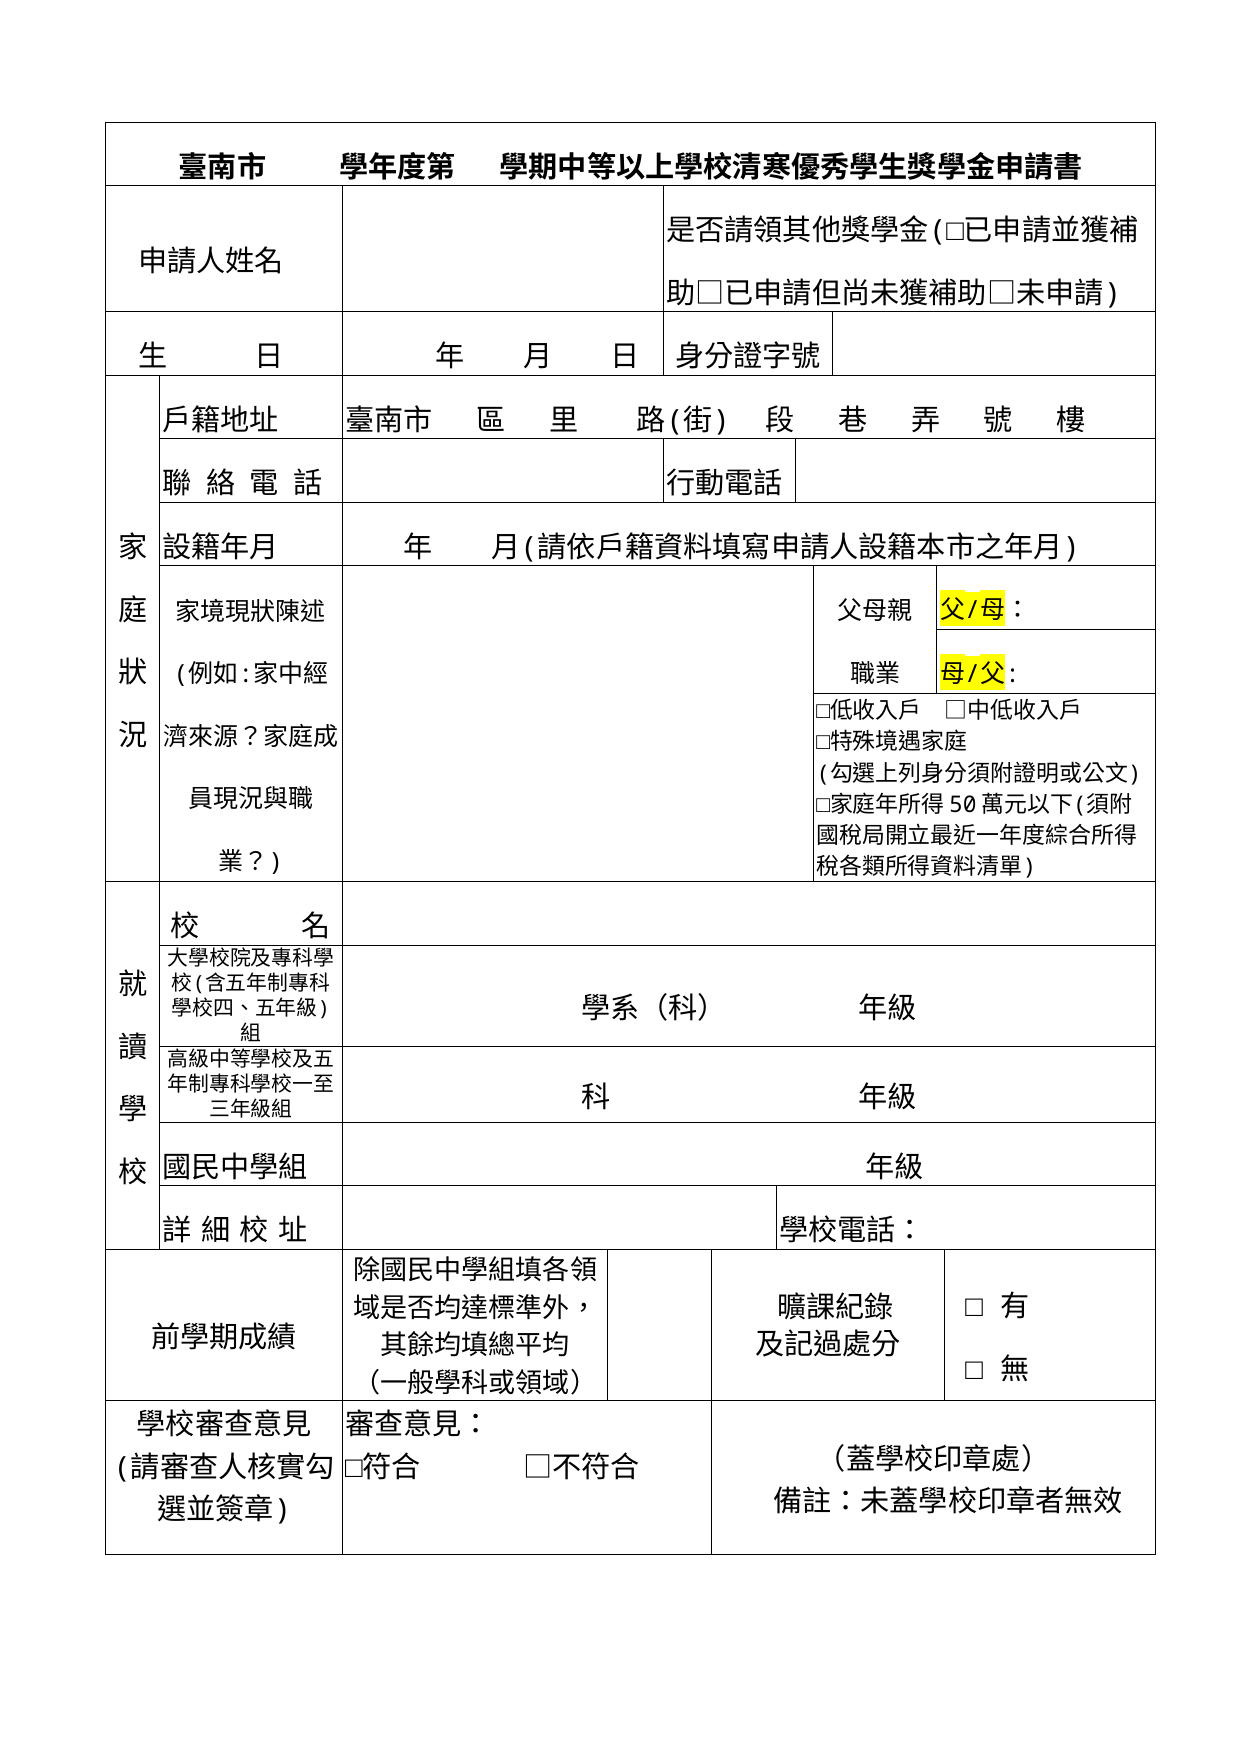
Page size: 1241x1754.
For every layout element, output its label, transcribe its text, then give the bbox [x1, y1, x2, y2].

table_cell [796, 439, 1155, 502]
table_cell 身分證字號 [664, 312, 832, 375]
table_cell 生 日 [106, 312, 342, 375]
table_cell [343, 186, 663, 311]
table_cell 父/母： [937, 566, 1155, 629]
table_cell 曠課紀錄 及記過處分 [712, 1250, 944, 1400]
table_cell 是否請領其他獎學金(□已申請並獲補助□已申請但尚未獲補助□未申請) [664, 186, 1155, 311]
table_cell □低收入戶 □中低收入戶 □特殊境遇家庭 (勾選上列身分須附證明或公文) □家庭年所得50萬元以下(須附國稅局開立最近一年度綜合所得稅各類所得資料清單) [814, 694, 1155, 881]
table_cell 行動電話 [664, 439, 795, 502]
table_cell 前學期成績 [106, 1250, 342, 1400]
table_cell 校 名 [160, 882, 342, 944]
table_cell 設籍年月 [160, 503, 342, 565]
table_header 臺南市 學年度第 學期中等以上學校清寒優秀學生獎學金申請書 [106, 123, 1155, 185]
table_cell 母/父: [937, 630, 1155, 692]
table_cell 聯 絡 電 話 [160, 439, 342, 502]
table_cell 家庭狀況 [106, 376, 159, 881]
table_cell 申請人姓名 [106, 186, 342, 311]
table_cell 除國民中學組填各領域是否均達標準外，其餘均填總平均 （一般學科或領域） [343, 1250, 607, 1400]
table_cell 大學校院及專科學校(含五年制專科學校四、五年級)組 [160, 946, 342, 1046]
table_cell 年 月 日 [343, 312, 663, 375]
table_cell [343, 439, 663, 502]
table_cell 父母親 職業 [814, 566, 936, 692]
table_cell 學系（科） 年級 [343, 946, 1155, 1046]
table_cell （蓋學校印章處） 備註：未蓋學校印章者無效 [712, 1401, 1155, 1554]
table_cell 國民中學組 [160, 1123, 342, 1185]
table_cell 家境現狀陳述 (例如:家中經濟來源？家庭成員現況與職業？) [160, 566, 342, 881]
table_cell 就讀學校 [106, 882, 159, 1249]
table_cell 年 月(請依戶籍資料填寫申請人設籍本市之年月) [343, 503, 1155, 565]
table_cell [608, 1250, 711, 1400]
table_cell [833, 312, 1155, 375]
table_cell 詳細校址 [160, 1186, 342, 1249]
table_cell 年級 [343, 1123, 1155, 1185]
table_cell [343, 566, 813, 881]
table_cell 審查意見： □符合 □不符合 [343, 1401, 711, 1554]
table_cell 高級中等學校及五年制專科學校一至三年級組 [160, 1047, 342, 1122]
table_cell [343, 1186, 776, 1249]
table_cell 學校電話： [777, 1186, 1155, 1249]
table_cell 學校審查意見 (請審查人核實勾選並簽章) [106, 1401, 342, 1554]
table_cell 臺南市 區 里 路(街) 段 巷 弄 號 樓 [343, 376, 1155, 438]
table_cell □ 有 □ 無 [945, 1250, 1155, 1400]
table_cell 戶籍地址 [160, 376, 342, 438]
table_cell [343, 882, 1155, 944]
table_cell 科 年級 [343, 1047, 1155, 1122]
